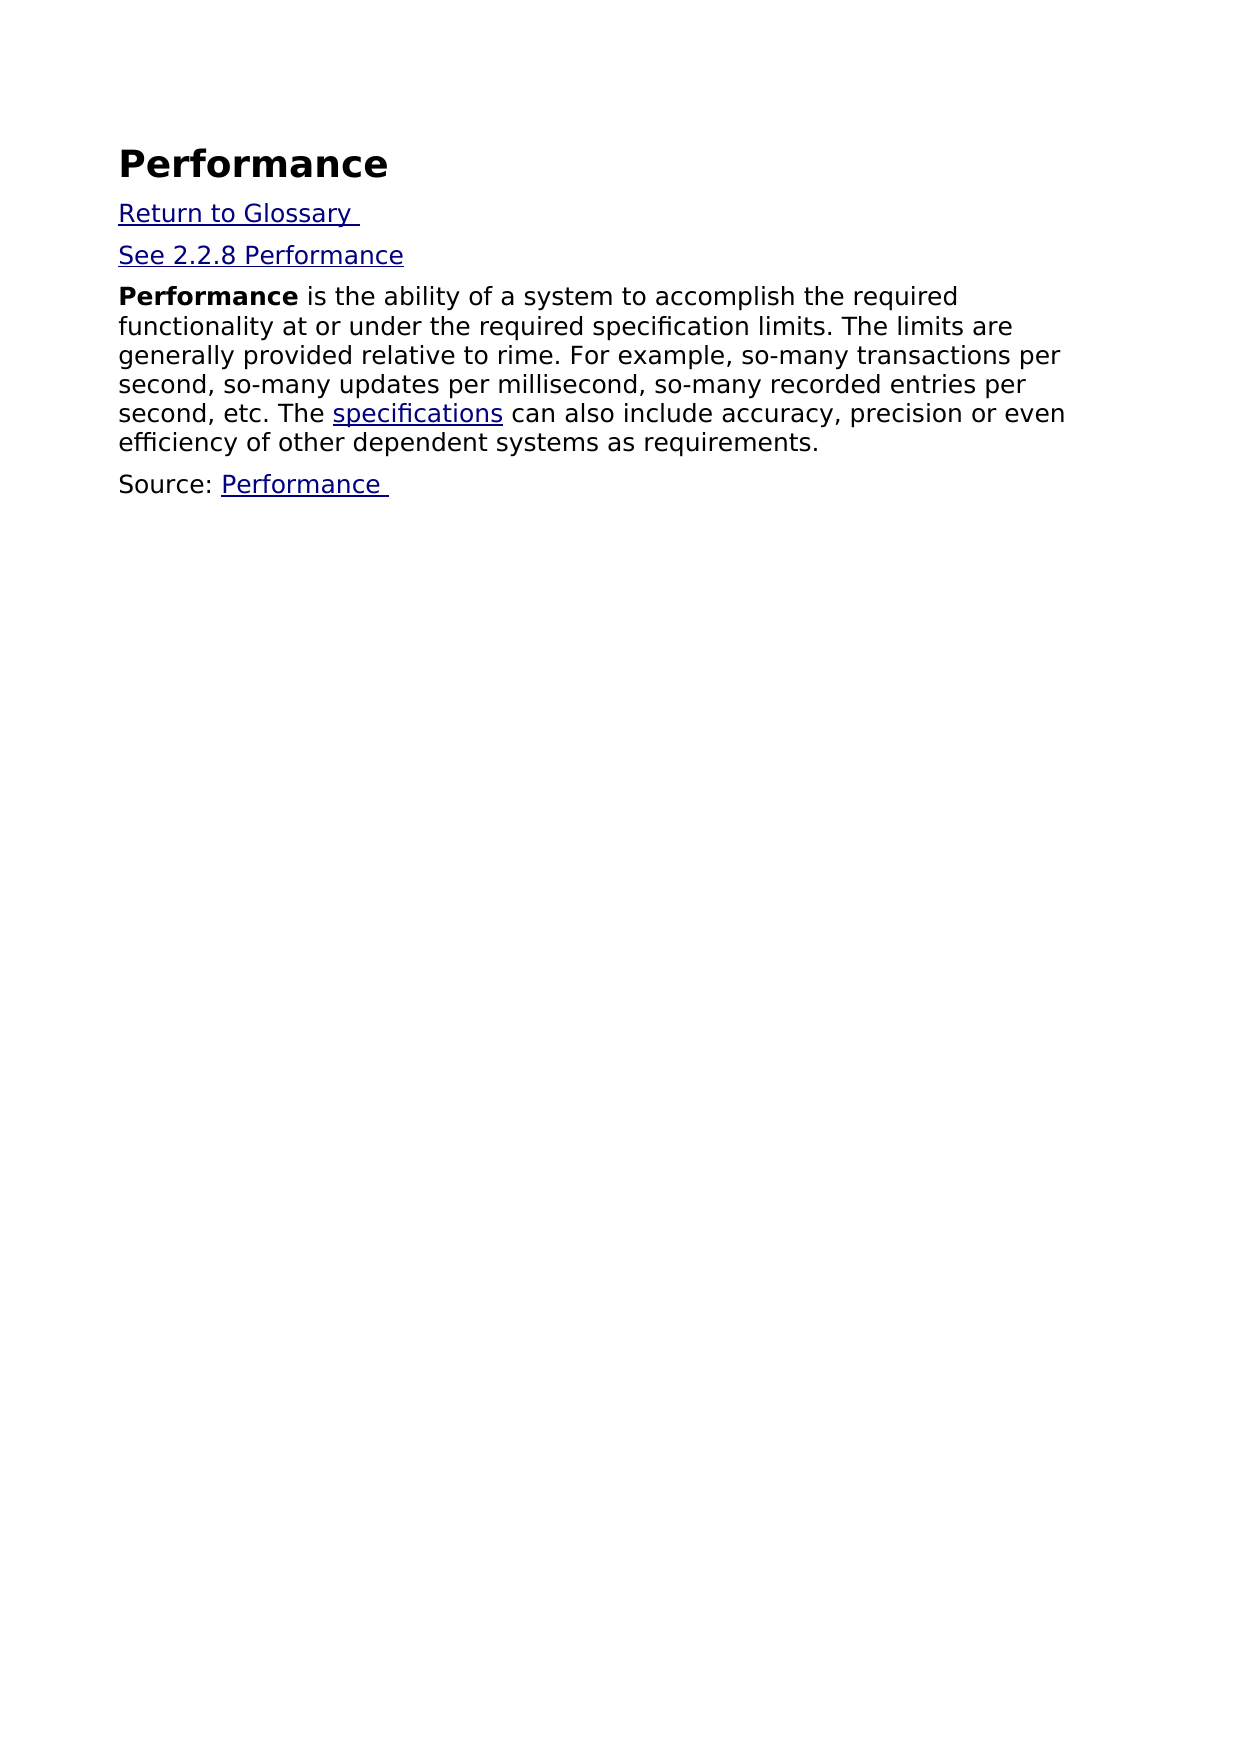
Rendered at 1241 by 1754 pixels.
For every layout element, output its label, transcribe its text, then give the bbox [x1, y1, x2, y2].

subtitle Performance [118, 143, 1122, 187]
text See 2.2.8 Performance [118, 241, 1122, 270]
text Source: Performance [118, 470, 1122, 499]
text Performance is the ability of a system to accomplish the required functionality at or under the required specification limits. The limits are generally provided relative to rime. For example, so-many transactions per second, so-many updates per millisecond, so-many recorded entries per second, etc. The specifications can also include accuracy, precision or even efficiency of other dependent systems as requirements. [118, 283, 1122, 458]
text Return to Glossary [118, 199, 1122, 228]
